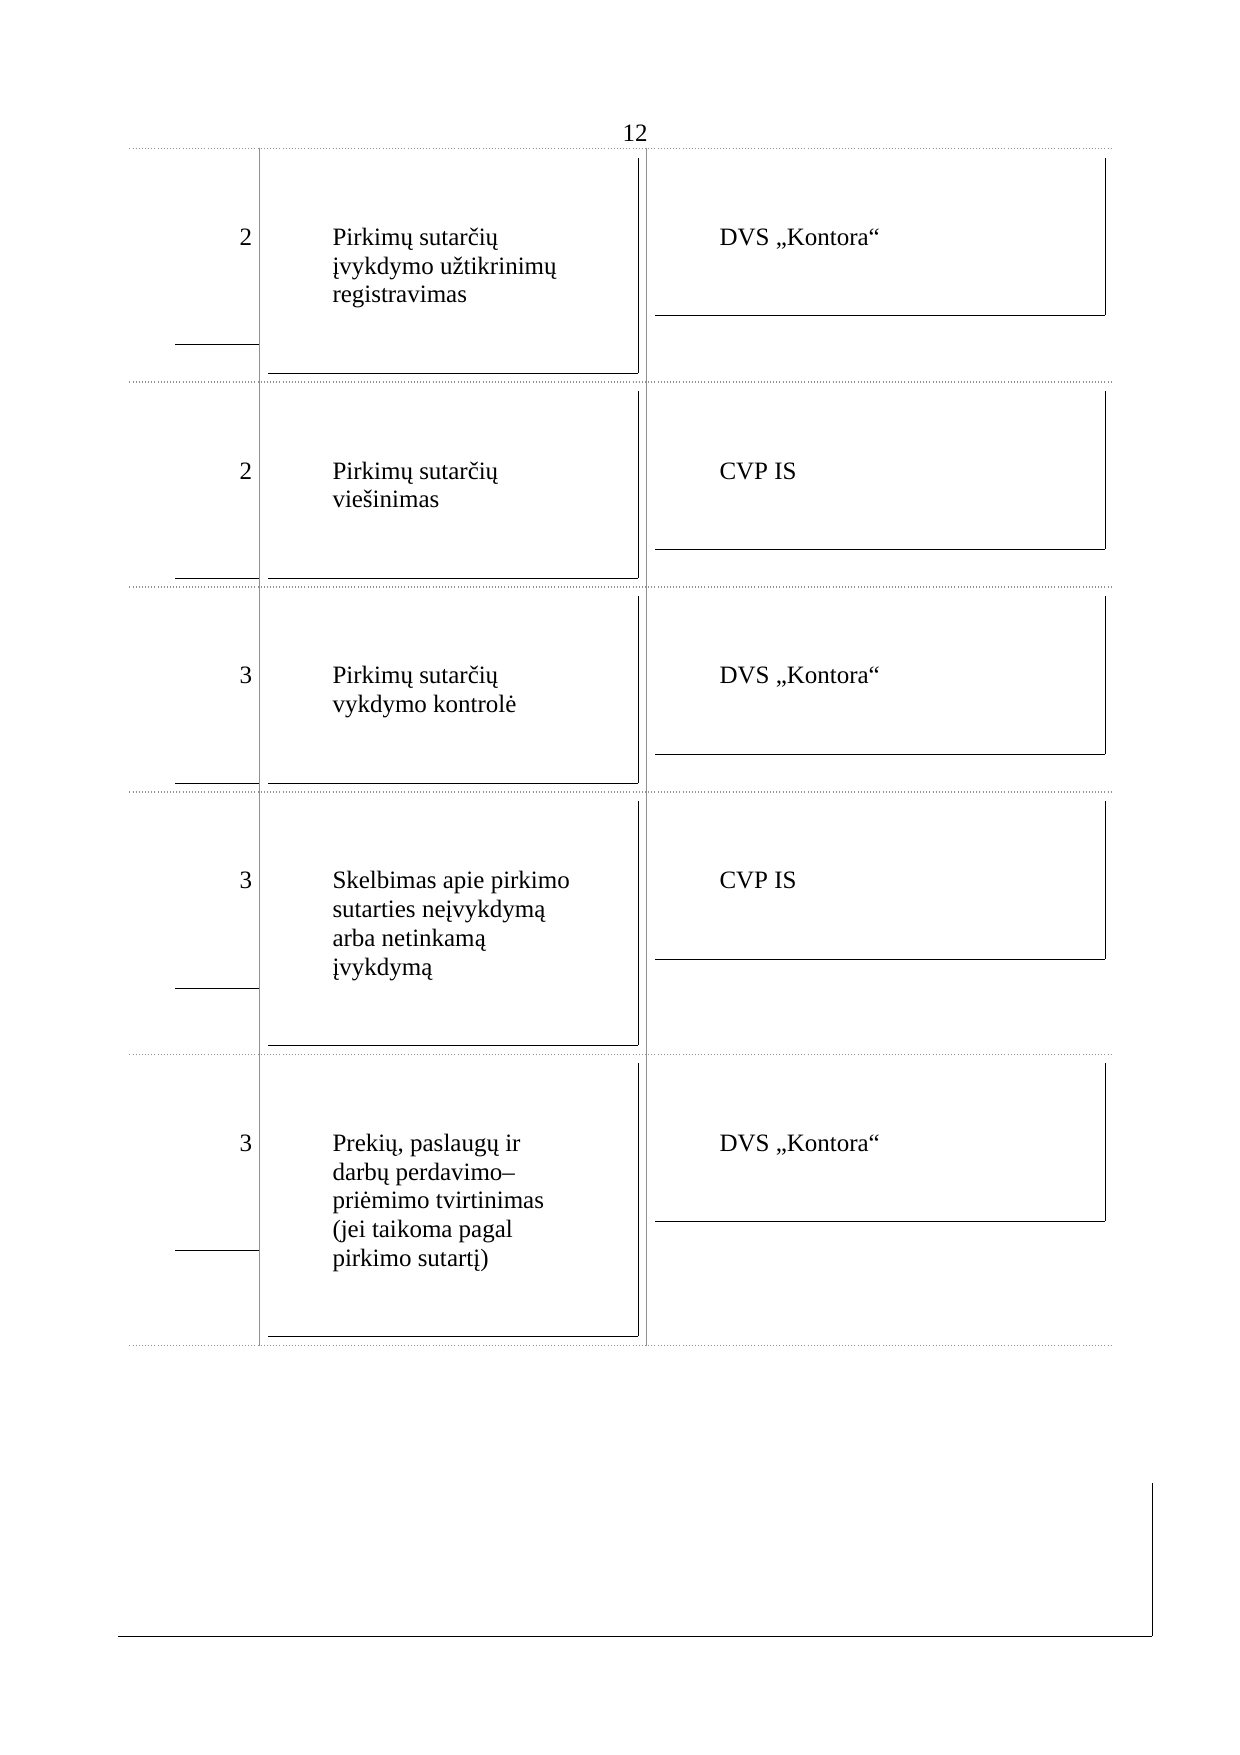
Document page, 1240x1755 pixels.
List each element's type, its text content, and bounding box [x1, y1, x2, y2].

table_cell 28. [129, 148, 259, 381]
table_cell DVS „Kontora“ [647, 586, 1113, 791]
table_cell DVS „Kontora“ [647, 1054, 1113, 1344]
table_cell Pirkimų sutarčių įvykdymo užtikrinimų registravimas [260, 148, 646, 381]
table_cell DVS „Kontora“ [647, 148, 1113, 381]
table_cell Skelbimas apie pirkimo sutarties neįvykdymą arba netinkamą įvykdymą [260, 791, 646, 1053]
table_cell Prekių, paslaugų ir darbų perdavimo–priėmimo tvirtinimas (jei taikoma pagal pirkimo sutartį) [260, 1054, 646, 1344]
table_cell 29. [129, 381, 259, 586]
table_cell CVP IS [647, 381, 1113, 586]
table_cell 32. [129, 1054, 259, 1344]
table_cell 31. [129, 791, 259, 1053]
table_cell CVP IS [647, 791, 1113, 1053]
table_cell 30. [129, 586, 259, 791]
table_cell Pirkimų sutarčių vykdymo kontrolė [260, 586, 646, 791]
table_cell Pirkimų sutarčių viešinimas [260, 381, 646, 586]
